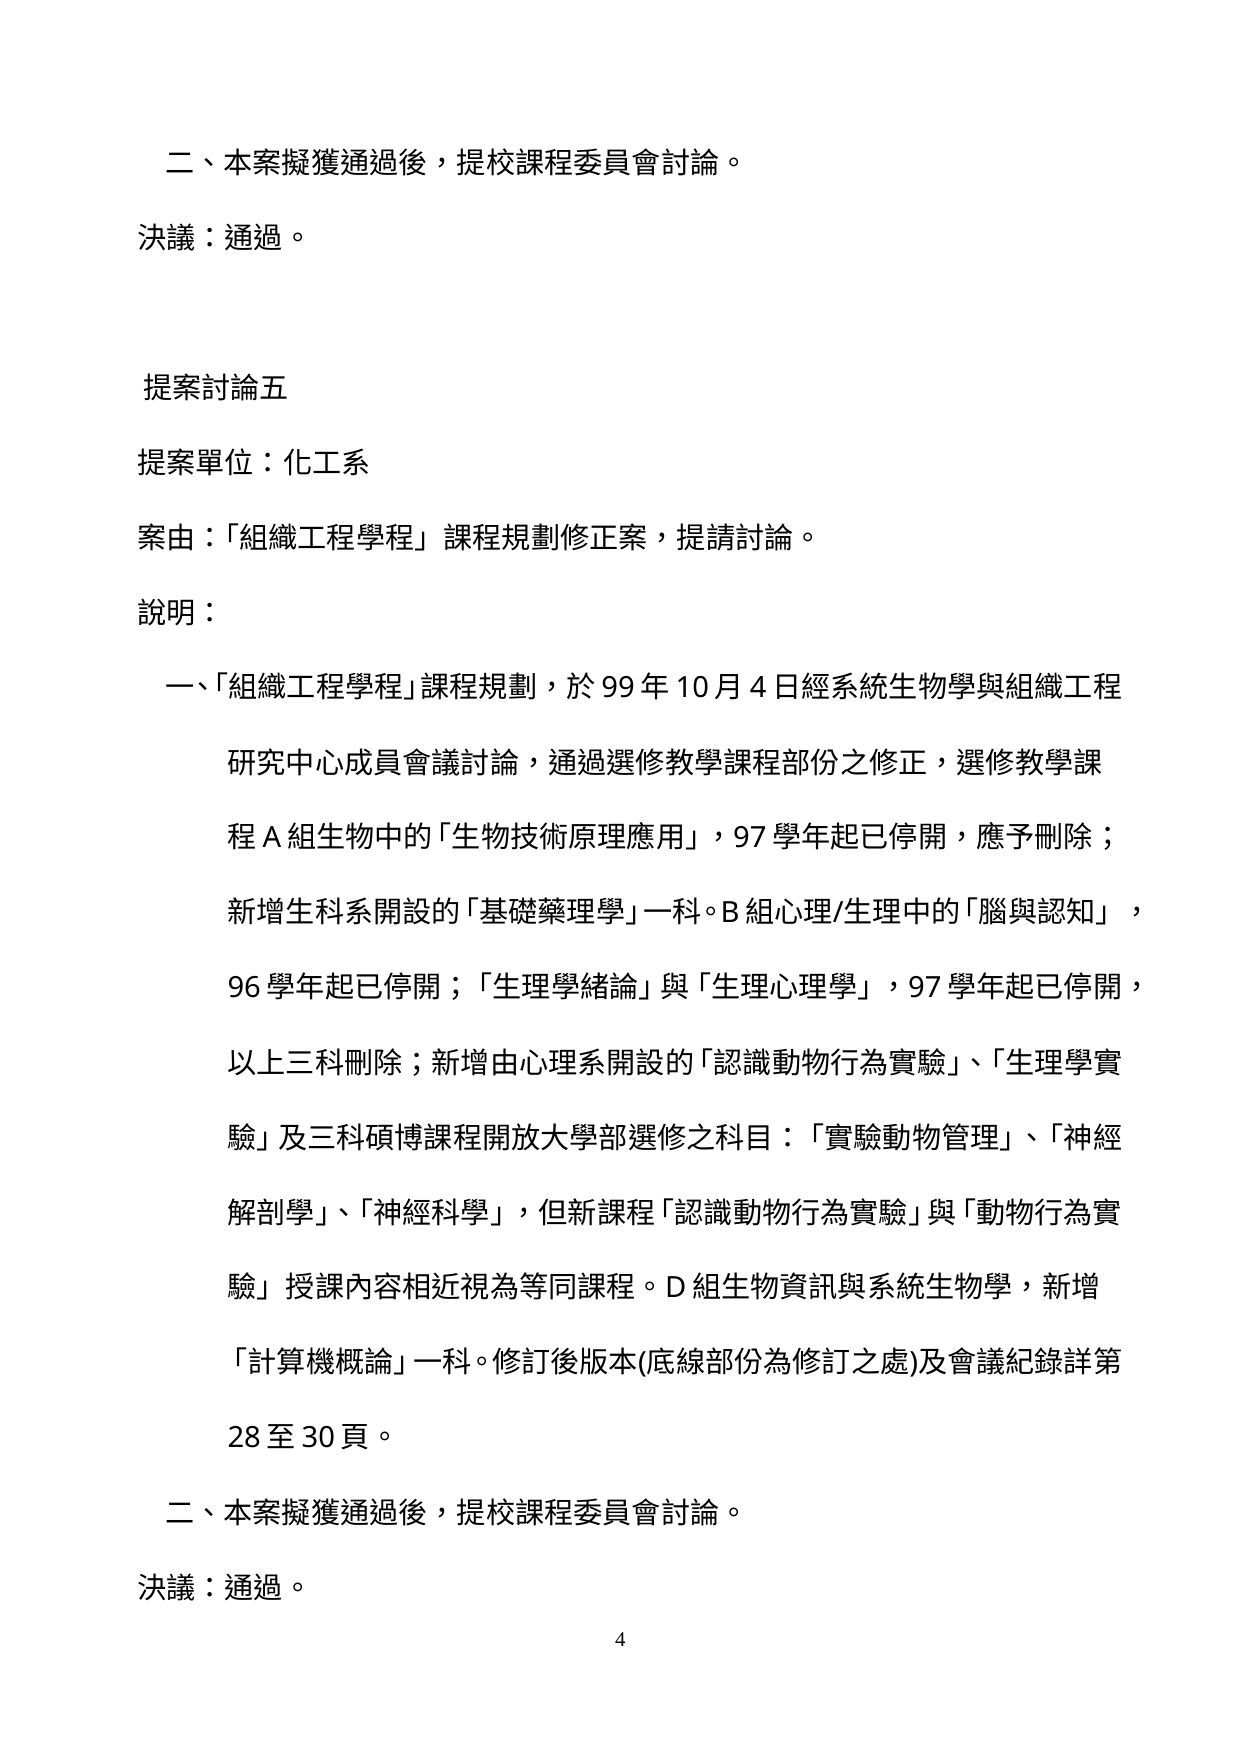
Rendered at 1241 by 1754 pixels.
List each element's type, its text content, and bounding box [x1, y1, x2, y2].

text 決議：通過。 [137, 1548, 1122, 1623]
text 提案單位：化工系 [137, 423, 1122, 498]
text 一、「組織工程學程」課程規劃，於99年10月4日經系統生物學與組織工程研究中心成員會議討論，通過選修教學課程部份之修正，選修教學課程A組生物中的「生物技術原理應用」，97學年起已停開，應予刪除；新增生科系開設的「基礎藥理學」一科。B組心理/生理中的「腦與認知」，96學年起已停開；「生理學緒論」與「生理心理學」，97學年起已停開，以上三科刪除；新增由心理系開設的「認識動物行為實驗」、「生理學實驗」及三科碩博課程開放大學部選修之科目：「實驗動物管理」、「神經解剖學」、「神經科學」，但新課程「認識動物行為實驗」與「動物行為實驗」授課內容相近視為等同課程。D組生物資訊與系統生物學，新增「計算機概論」一科。修訂後版本(底線部份為修訂之處)及會議紀錄詳第28至30頁。 [165, 648, 1122, 1473]
text 說明： [137, 573, 1122, 648]
text 案由：「組織工程學程」課程規劃修正案，提請討論。 [137, 498, 1122, 573]
text 二、本案擬獲通過後，提校課程委員會討論。 [165, 1473, 1122, 1548]
text 提案討論五 [118, 348, 1122, 423]
text 決議：通過。 [137, 198, 1122, 273]
text 二、本案擬獲通過後，提校課程委員會討論。 [165, 123, 1122, 198]
